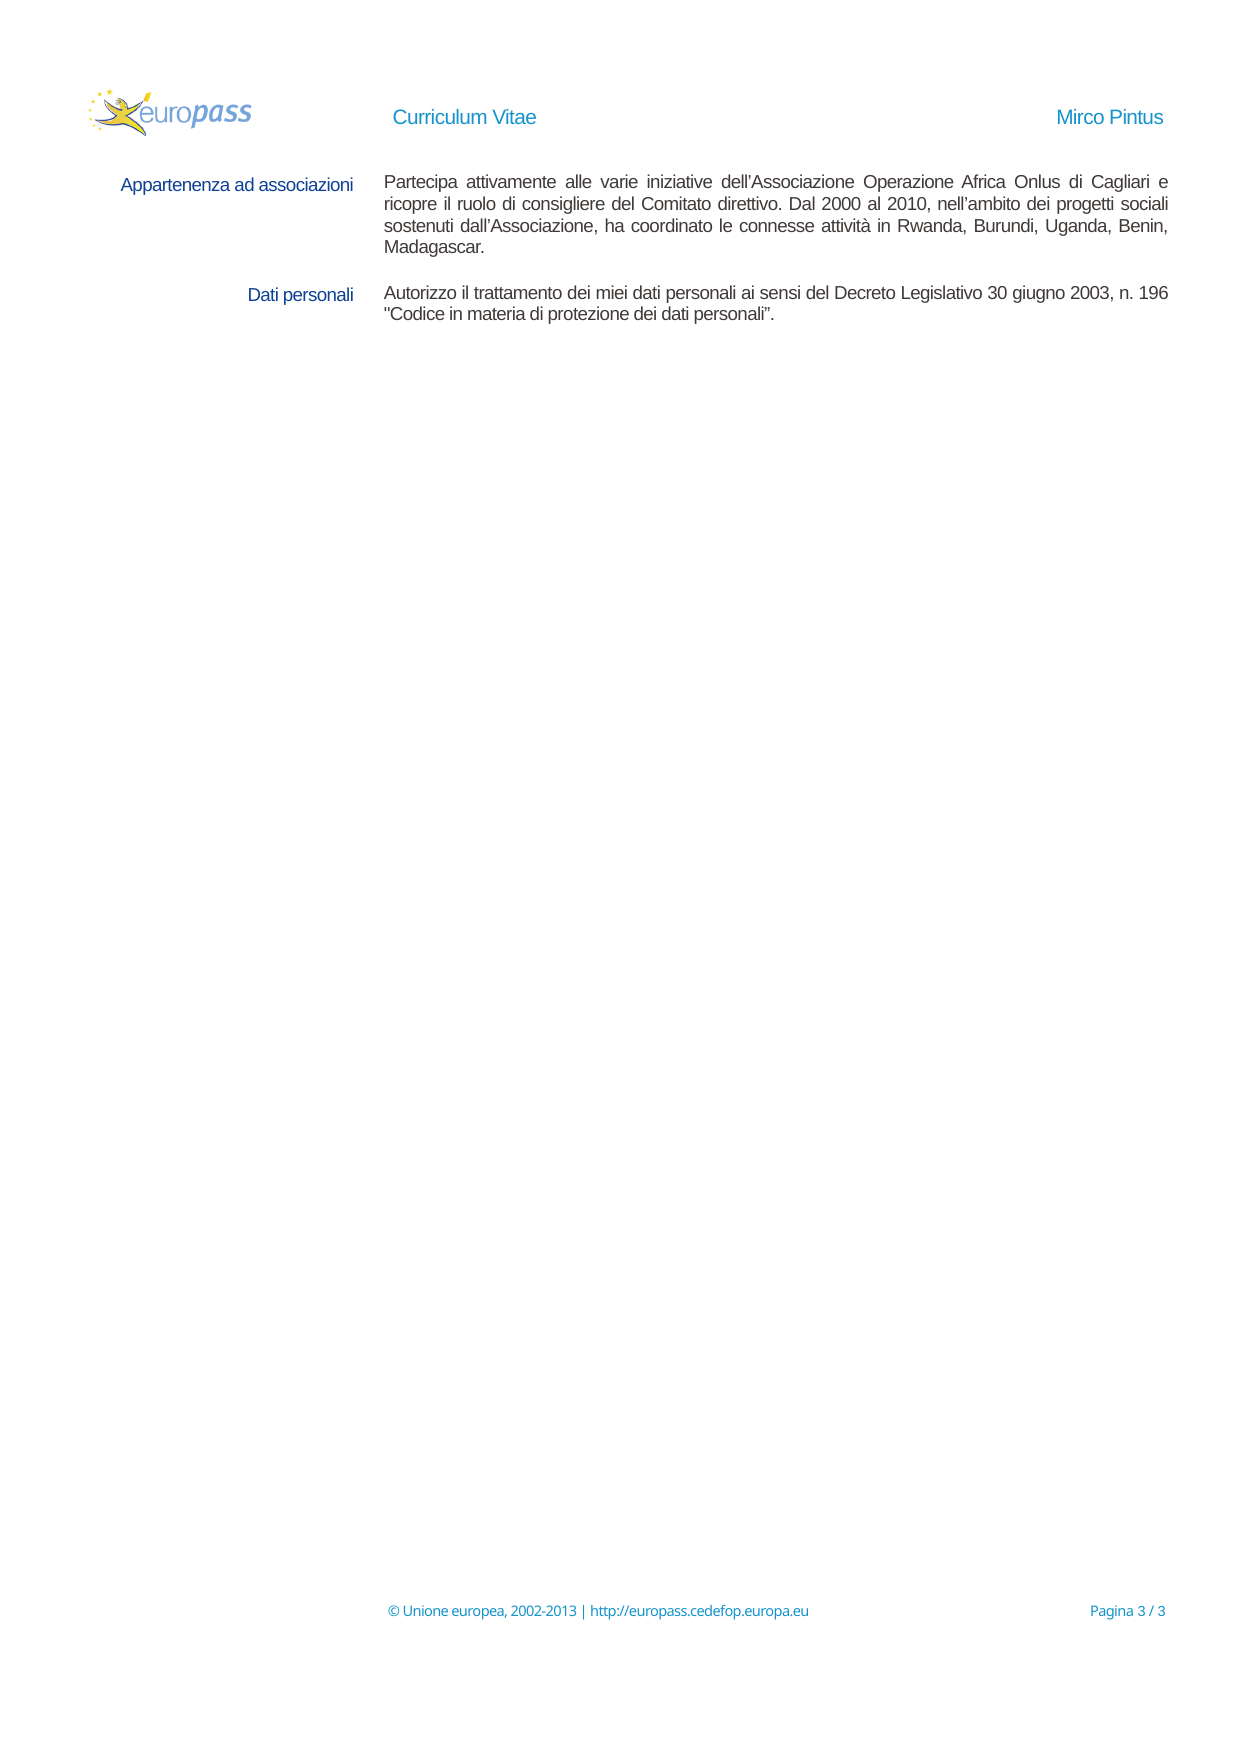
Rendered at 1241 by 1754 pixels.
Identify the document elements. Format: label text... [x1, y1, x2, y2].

table_cell Partecipa attivamente alle varie iniziative dell’Associazione Operazione Africa Onlus di Cagliari e ricopre il ruolo di consigliere del Comitato direttivo. Dal 2000 al 2010, nell’ambito dei progetti sociali sostenuti dall’Associazione, ha coordinato le connesse attività in Rwanda, Burundi, Uganda, Benin, Madagascar. [384, 171, 1169, 257]
table_cell [89, 258, 384, 281]
table_cell Autorizzo il trattamento dei miei dati personali ai sensi del Decreto Legislativo 30 giugno 2003, n. 196 "Codice in materia di protezione dei dati personali”. [384, 281, 1169, 324]
table_cell Appartenenza ad associazioni [89, 171, 384, 257]
table_cell [384, 258, 1169, 281]
table_cell Dati personali [89, 281, 384, 324]
